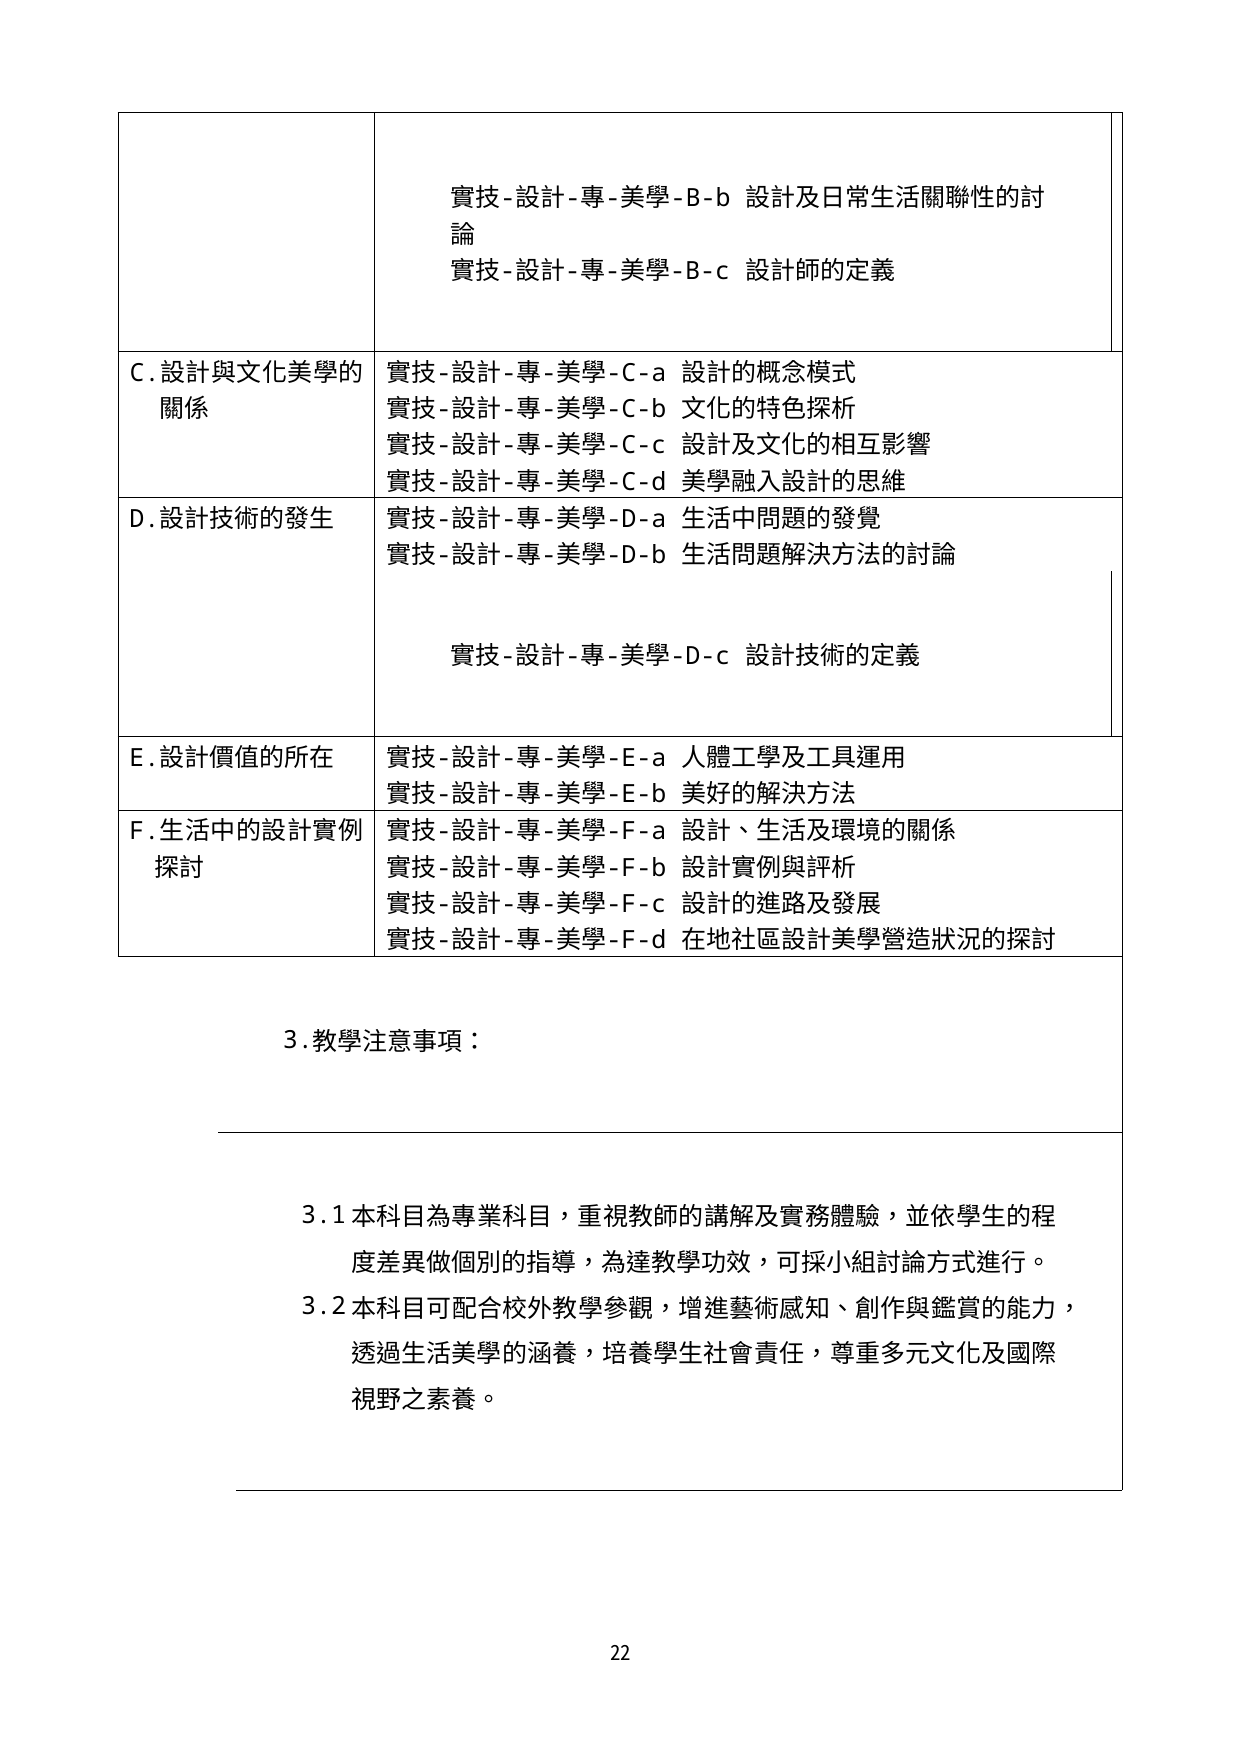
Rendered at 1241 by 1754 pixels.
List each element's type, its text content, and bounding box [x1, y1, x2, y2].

table_cell E.設計價值的所在 [119, 737, 374, 810]
table_cell 實技-設計-專-美學-F-a 設計、生活及環境的關係 實技-設計-專-美學-F-b 設計實例與評析 實技-設計-專-美學-F-c 設計的進路及發展 實技-設計-專-美學-F-d 在地社區設計美學營造狀況的探討 [375, 811, 1122, 956]
table_cell [119, 113, 374, 351]
table_cell 實技-設計-專-美學-D-a 生活中問題的發覺 實技-設計-專-美學-D-b 生活問題解決方法的討論 實技-設計-專-美學-D-c 設計技術的定義 [375, 498, 1122, 736]
table_cell D.設計技術的發生 [119, 498, 374, 736]
text 3.教學注意事項： [218, 957, 1122, 1132]
text 3.2本科目可配合校外教學參觀，增進藝術感知、創作與鑑賞的能力，透過生活美學的涵養，培養學生社會責任，尊重多元文化及國際視野之素養。 [236, 1288, 1122, 1490]
table_cell 實技-設計-專-美學-B-b 設計及日常生活關聯性的討論 實技-設計-專-美學-B-c 設計師的定義 [375, 113, 1111, 351]
table_cell F.生活中的設計實例探討 [119, 811, 374, 956]
table_cell [1112, 113, 1122, 351]
table_cell 實技-設計-專-美學-E-a 人體工學及工具運用 實技-設計-專-美學-E-b 美好的解決方法 [375, 737, 1122, 810]
table_cell 實技-設計-專-美學-C-a 設計的概念模式 實技-設計-專-美學-C-b 文化的特色探析 實技-設計-專-美學-C-c 設計及文化的相互影響 實技-設計-專-美學-C-d 美學融入設計的思維 [375, 352, 1122, 497]
text 3.1本科目為專業科目，重視教師的講解及實務體驗，並依學生的程度差異做個別的指導，為達教學功效，可採小組討論方式進行。 [236, 1132, 1122, 1288]
table_cell C.設計與文化美學的關係 [119, 352, 374, 497]
